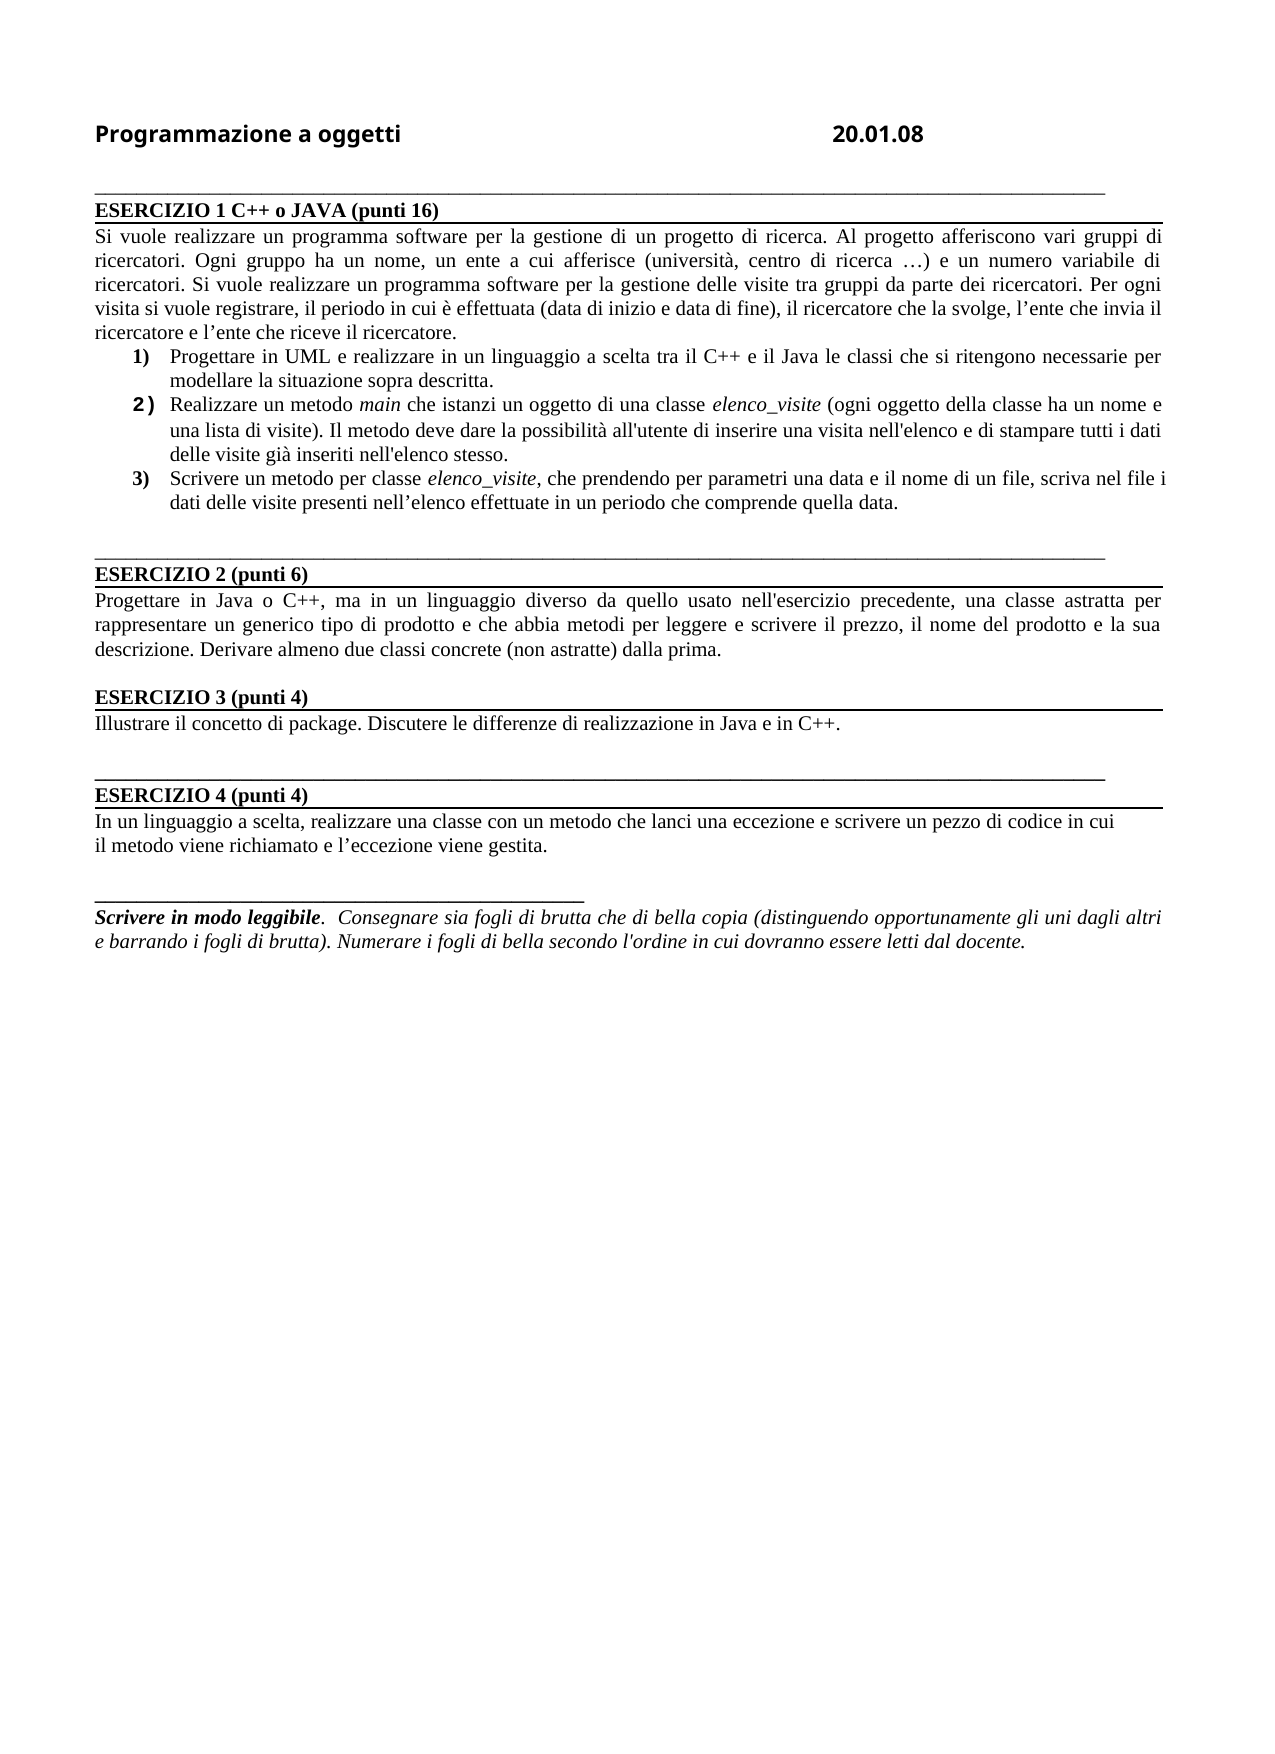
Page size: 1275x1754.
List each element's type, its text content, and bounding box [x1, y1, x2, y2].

list Realizzare un metodo main che istanzi un oggetto di una classe elenco_visite (ogni oggetto della classe ha un nome e una lista di visite). Il metodo deve dare la possibilità all'utente di inserire una visita nell'elenco e di stampare tutti i dati delle visite già inseriti nell'elenco stesso. [132, 392, 1163, 466]
text _________________________________________________________________________________________________ [94, 173, 1163, 197]
text ESERCIZIO 3 (punti 4) [94, 684, 1163, 711]
text _______________________________________________ [94, 881, 1163, 905]
text Si vuole realizzare un programma software per la gestione di un progetto di ricerca. Al progetto afferiscono vari gruppi di ricercatori. Ogni gruppo ha un nome, un ente a cui afferisce (università, centro di ricerca …) e un numero variabile di ricercatori. Si vuole realizzare un programma software per la gestione delle visite tra gruppi da parte dei ricercatori. Per ogni visita si vuole registrare, il periodo in cui è effettuata (data di inizio e data di fine), il ricercatore che la svolge, l’ente che invia il ricercatore e l’ente che riceve il ricercatore. [94, 224, 1163, 344]
text ESERCIZIO 4 (punti 4) [94, 783, 1163, 809]
text _________________________________________________________________________________________________ [94, 759, 1163, 783]
text In un linguaggio a scelta, realizzare una classe con un metodo che lanci una eccezione e scrivere un pezzo di codice in cui il metodo viene richiamato e l’eccezione viene gestita. [94, 809, 1116, 857]
text Illustrare il concetto di package. Discutere le differenze di realizzazione in Java e in C++. [94, 711, 1116, 735]
list Scrivere un metodo per classe elenco_visite, che prendendo per parametri una data e il nome di un file, scriva nel file i dati delle visite presenti nell’elenco effettuate in un periodo che comprende quella data. [132, 466, 1169, 514]
text Programmazione a oggetti 20.01.08 [94, 118, 1163, 149]
text ESERCIZIO 1 C++ o JAVA (punti 16) [94, 197, 1163, 224]
text Progettare in Java o C++, ma in un linguaggio diverso da quello usato nell'esercizio precedente, una classe astratta per rappresentare un generico tipo di prodotto e che abbia metodi per leggere e scrivere il prezzo, il nome del prodotto e la sua descrizione. Derivare almeno due classi concrete (non astratte) dalla prima. [94, 588, 1163, 661]
text _________________________________________________________________________________________________ [94, 538, 1163, 562]
text Scrivere in modo leggibile. Consegnare sia fogli di brutta che di bella copia (distinguendo opportunamente gli uni dagli altri e barrando i fogli di brutta). Numerare i fogli di bella secondo l'ordine in cui dovranno essere letti dal docente. [94, 905, 1163, 953]
text ESERCIZIO 2 (punti 6) [94, 562, 1163, 588]
list Progettare in UML e realizzare in un linguaggio a scelta tra il C++ e il Java le classi che si ritengono necessarie per modellare la situazione sopra descritta. [132, 344, 1163, 392]
